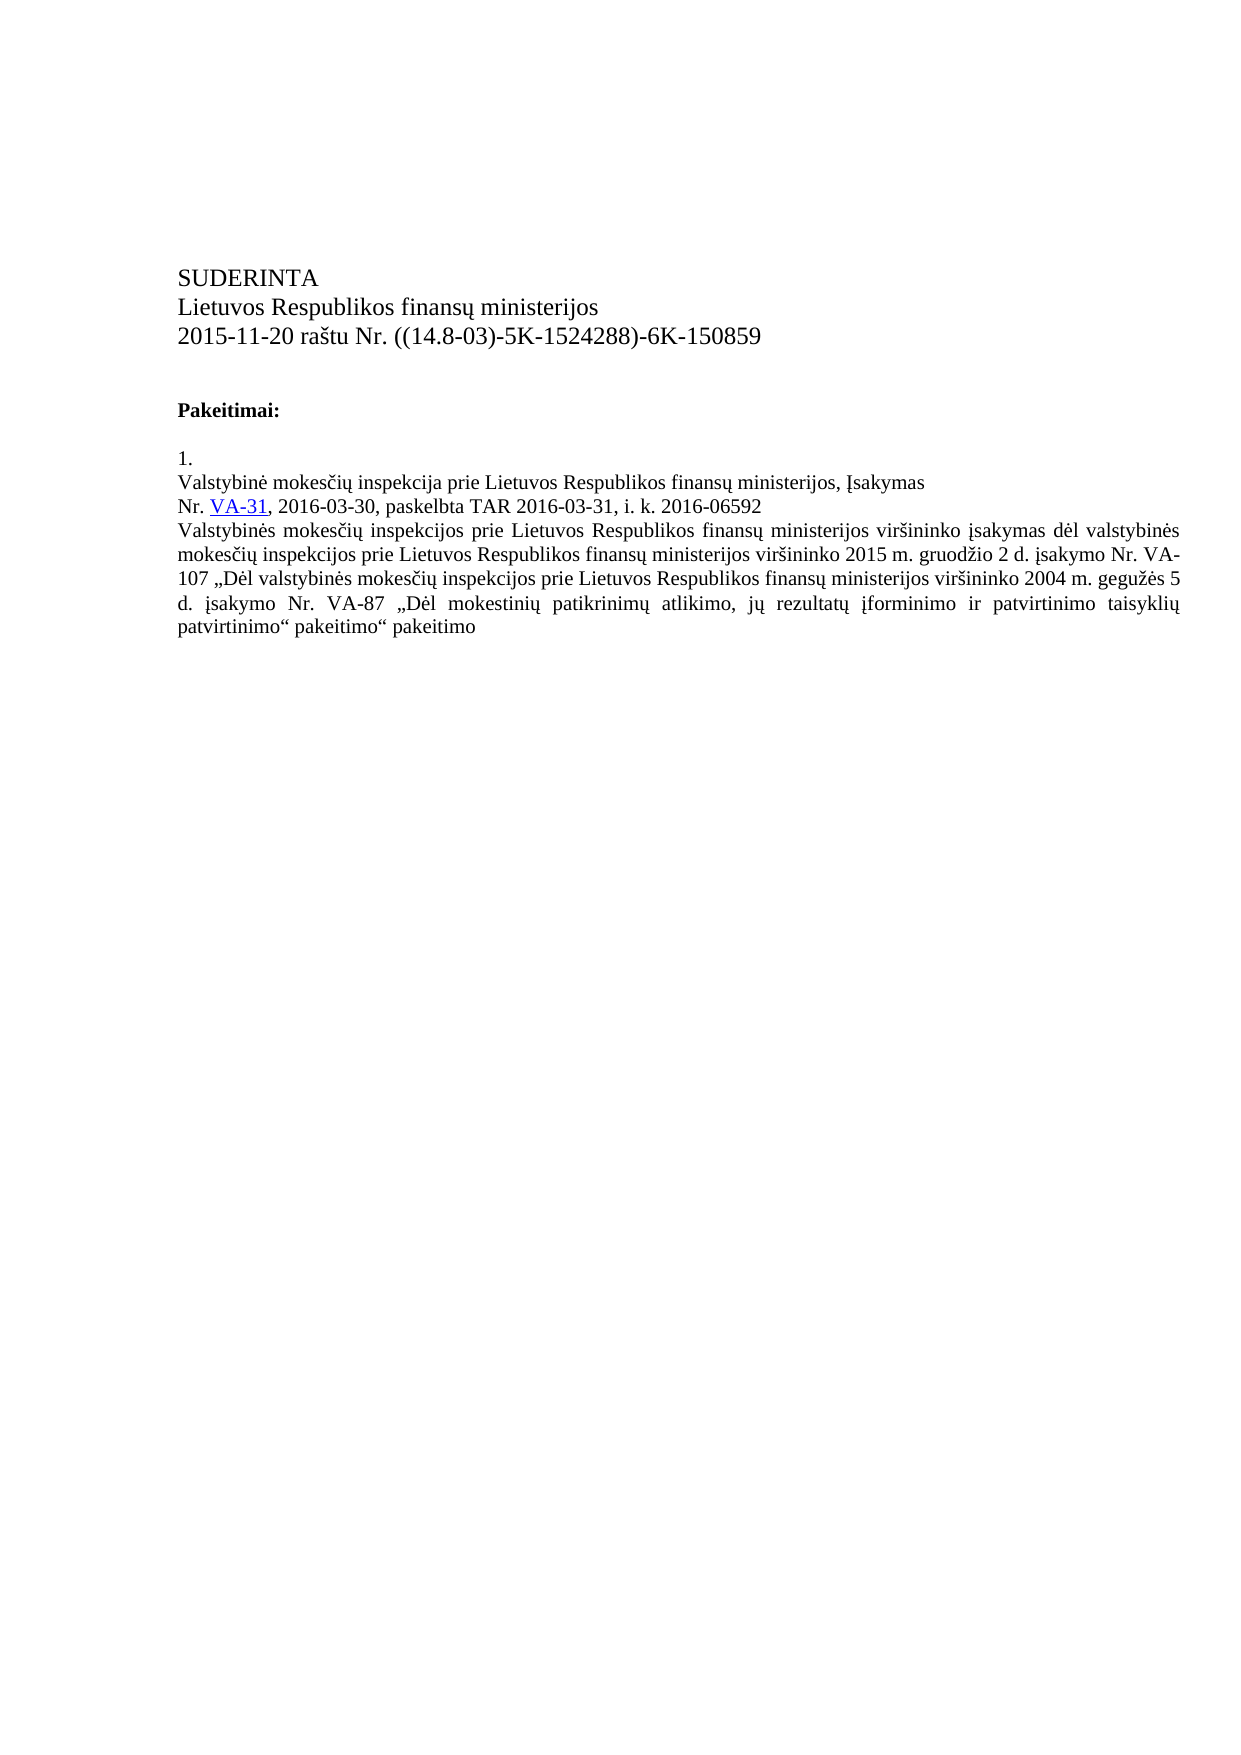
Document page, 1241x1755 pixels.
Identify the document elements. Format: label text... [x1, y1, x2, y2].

text Nr. VA-31, 2016-03-30, paskelbta TAR 2016-03-31, i. k. 2016-06592 [177, 494, 1181, 518]
text Valstybinės mokesčių inspekcijos prie Lietuvos Respublikos finansų ministerijos viršininko įsakymas dėl valstybinės mokesčių inspekcijos prie Lietuvos Respublikos finansų ministerijos viršininko 2015 m. gruodžio 2 d. įsakymo Nr. VA-107 „Dėl valstybinės mokesčių inspekcijos prie Lietuvos Respublikos finansų ministerijos viršininko 2004 m. gegužės 5 d. įsakymo Nr. VA-87 „Dėl mokestinių patikrinimų atlikimo, jų rezultatų įforminimo ir patvirtinimo taisyklių patvirtinimo“ pakeitimo“ pakeitimo [177, 518, 1181, 638]
text SUDERINTA [177, 263, 1181, 292]
text Valstybinė mokesčių inspekcija prie Lietuvos Respublikos finansų ministerijos, Įsakymas [177, 470, 1181, 494]
text 2015-11-20 raštu Nr. ((14.8-03)-5K-1524288)-6K-150859 [177, 321, 1181, 350]
text Lietuvos Respublikos finansų ministerijos [177, 292, 1181, 321]
text Pakeitimai: [177, 398, 1181, 422]
text 1. [177, 446, 1181, 470]
